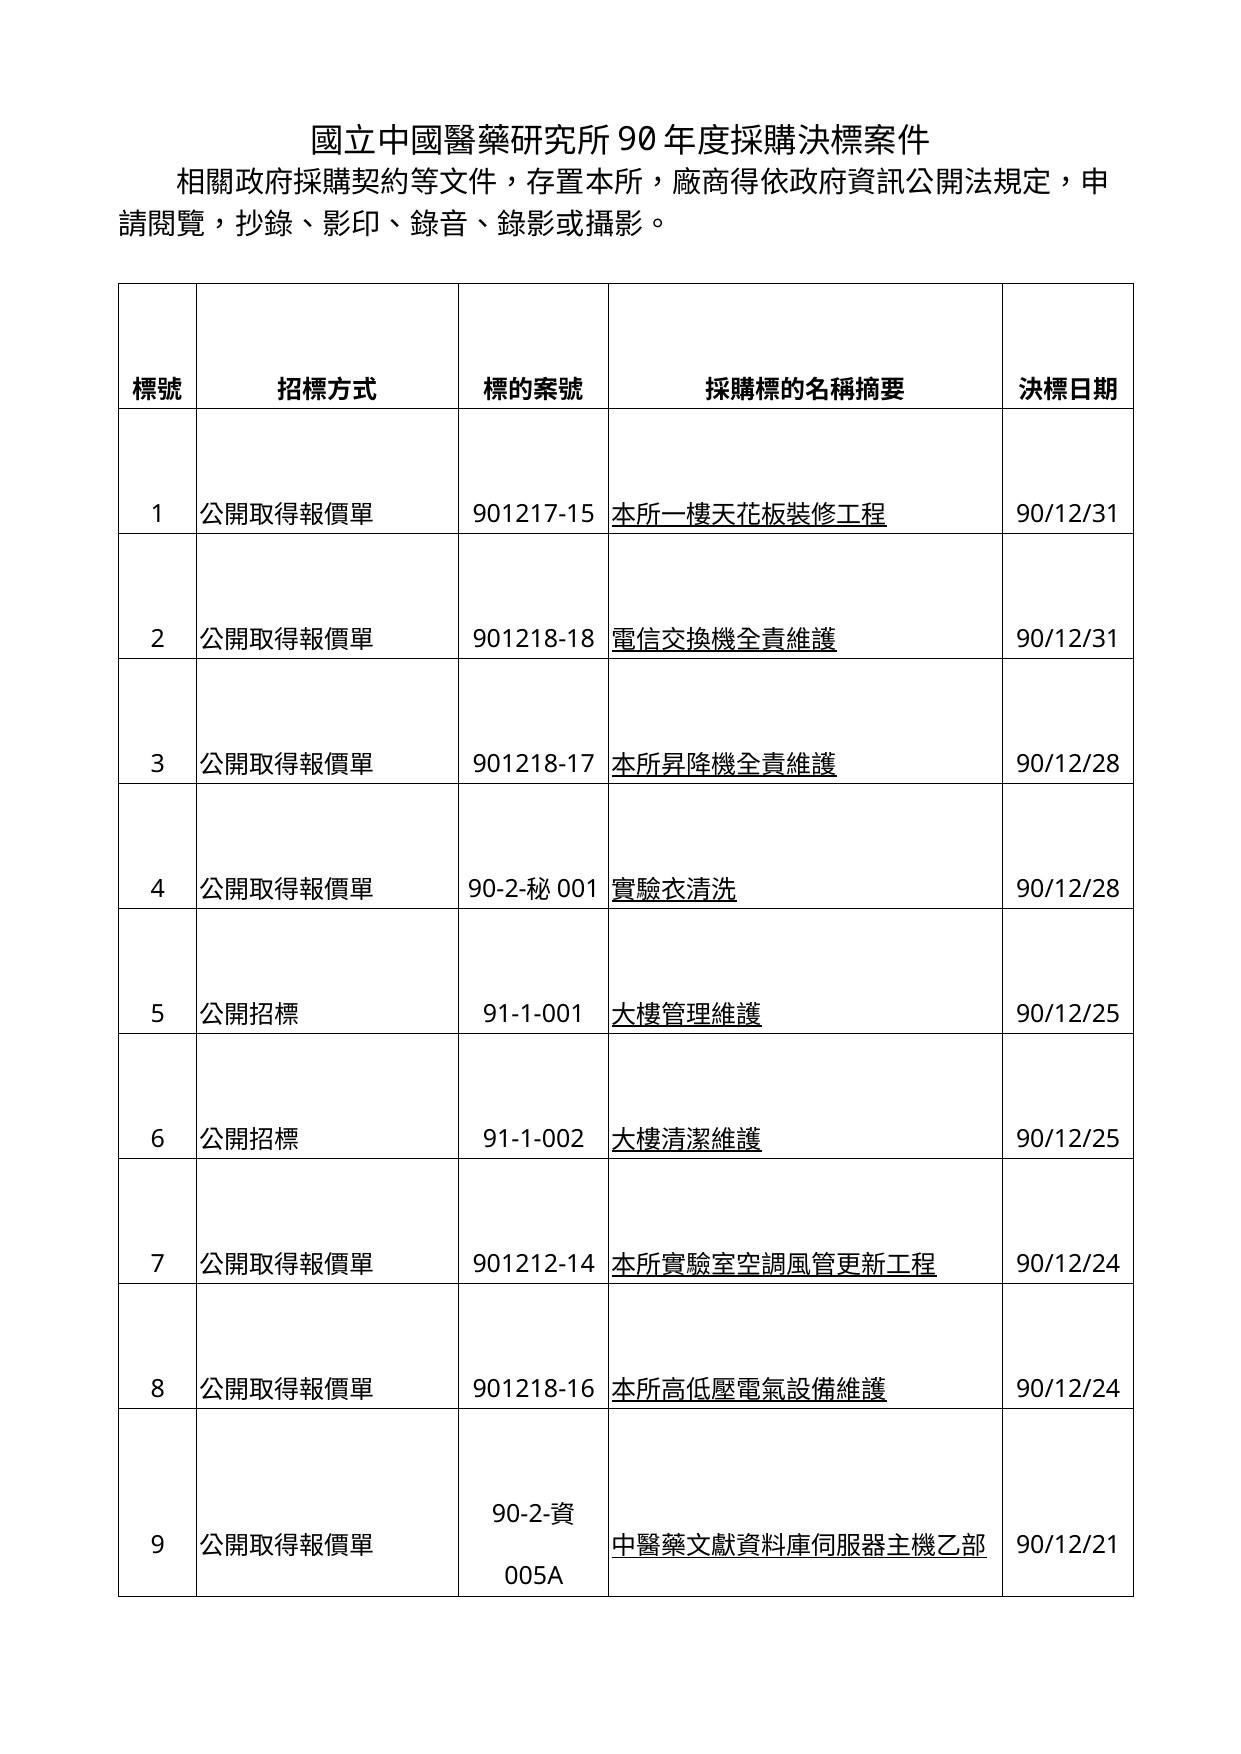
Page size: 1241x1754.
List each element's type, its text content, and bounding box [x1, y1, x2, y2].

table_cell 公開取得報價單 [197, 1284, 458, 1408]
table_cell 901212-14 [459, 1159, 608, 1283]
table_cell 2 [119, 534, 196, 658]
table_header 招標方式 [197, 284, 458, 408]
table_cell 901218-18 [459, 534, 608, 658]
table_cell 90-2-資005A [459, 1409, 608, 1596]
table_cell 90/12/25 [1003, 909, 1133, 1033]
table_cell 大樓管理維護 [609, 909, 1002, 1033]
table_cell 大樓清潔維護 [609, 1034, 1002, 1158]
table_cell 公開招標 [197, 1034, 458, 1158]
table_cell 90/12/24 [1003, 1284, 1133, 1408]
table_cell 90/12/24 [1003, 1159, 1133, 1283]
table_cell 7 [119, 1159, 196, 1283]
table_header 標的案號 [459, 284, 608, 408]
text 國立中國醫藥研究所90年度採購決標案件 [118, 96, 1122, 158]
table_cell 1 [119, 409, 196, 533]
table_cell 901217-15 [459, 409, 608, 533]
table_header 採購標的名稱摘要 [609, 284, 1002, 408]
table_cell 本所高低壓電氣設備維護 [609, 1284, 1002, 1408]
table_cell 90-2-秘001 [459, 784, 608, 908]
table_cell 90/12/31 [1003, 409, 1133, 533]
table_cell 901218-17 [459, 659, 608, 783]
table_cell 90/12/31 [1003, 534, 1133, 658]
table_cell 公開取得報價單 [197, 534, 458, 658]
table_cell 電信交換機全責維護 [609, 534, 1002, 658]
table_cell 91-1-002 [459, 1034, 608, 1158]
table_cell 901218-16 [459, 1284, 608, 1408]
table_cell 公開取得報價單 [197, 659, 458, 783]
table_cell 公開招標 [197, 909, 458, 1033]
table_cell 90/12/28 [1003, 784, 1133, 908]
table_header 決標日期 [1003, 284, 1133, 408]
table_cell 公開取得報價單 [197, 409, 458, 533]
table_cell 公開取得報價單 [197, 1409, 458, 1596]
table_cell 本所一樓天花板裝修工程 [609, 409, 1002, 533]
table_cell 9 [119, 1409, 196, 1596]
table_cell 5 [119, 909, 196, 1033]
table_cell 4 [119, 784, 196, 908]
table_cell 本所昇降機全責維護 [609, 659, 1002, 783]
table_cell 8 [119, 1284, 196, 1408]
table_cell 實驗衣清洗 [609, 784, 1002, 908]
table_cell 91-1-001 [459, 909, 608, 1033]
table_cell 本所實驗室空調風管更新工程 [609, 1159, 1002, 1283]
table_cell 中醫藥文獻資料庫伺服器主機乙部 [609, 1409, 1002, 1596]
table_cell 90/12/25 [1003, 1034, 1133, 1158]
table_header 標號 [119, 284, 196, 408]
table_cell 90/12/21 [1003, 1409, 1133, 1596]
table_cell 公開取得報價單 [197, 1159, 458, 1283]
table_cell 6 [119, 1034, 196, 1158]
table_cell 3 [119, 659, 196, 783]
table_cell 公開取得報價單 [197, 784, 458, 908]
text 相關政府採購契約等文件，存置本所，廠商得依政府資訊公開法規定，申請閱覽，抄錄、影印、錄音、錄影或攝影。 [118, 158, 1122, 243]
table_cell 90/12/28 [1003, 659, 1133, 783]
